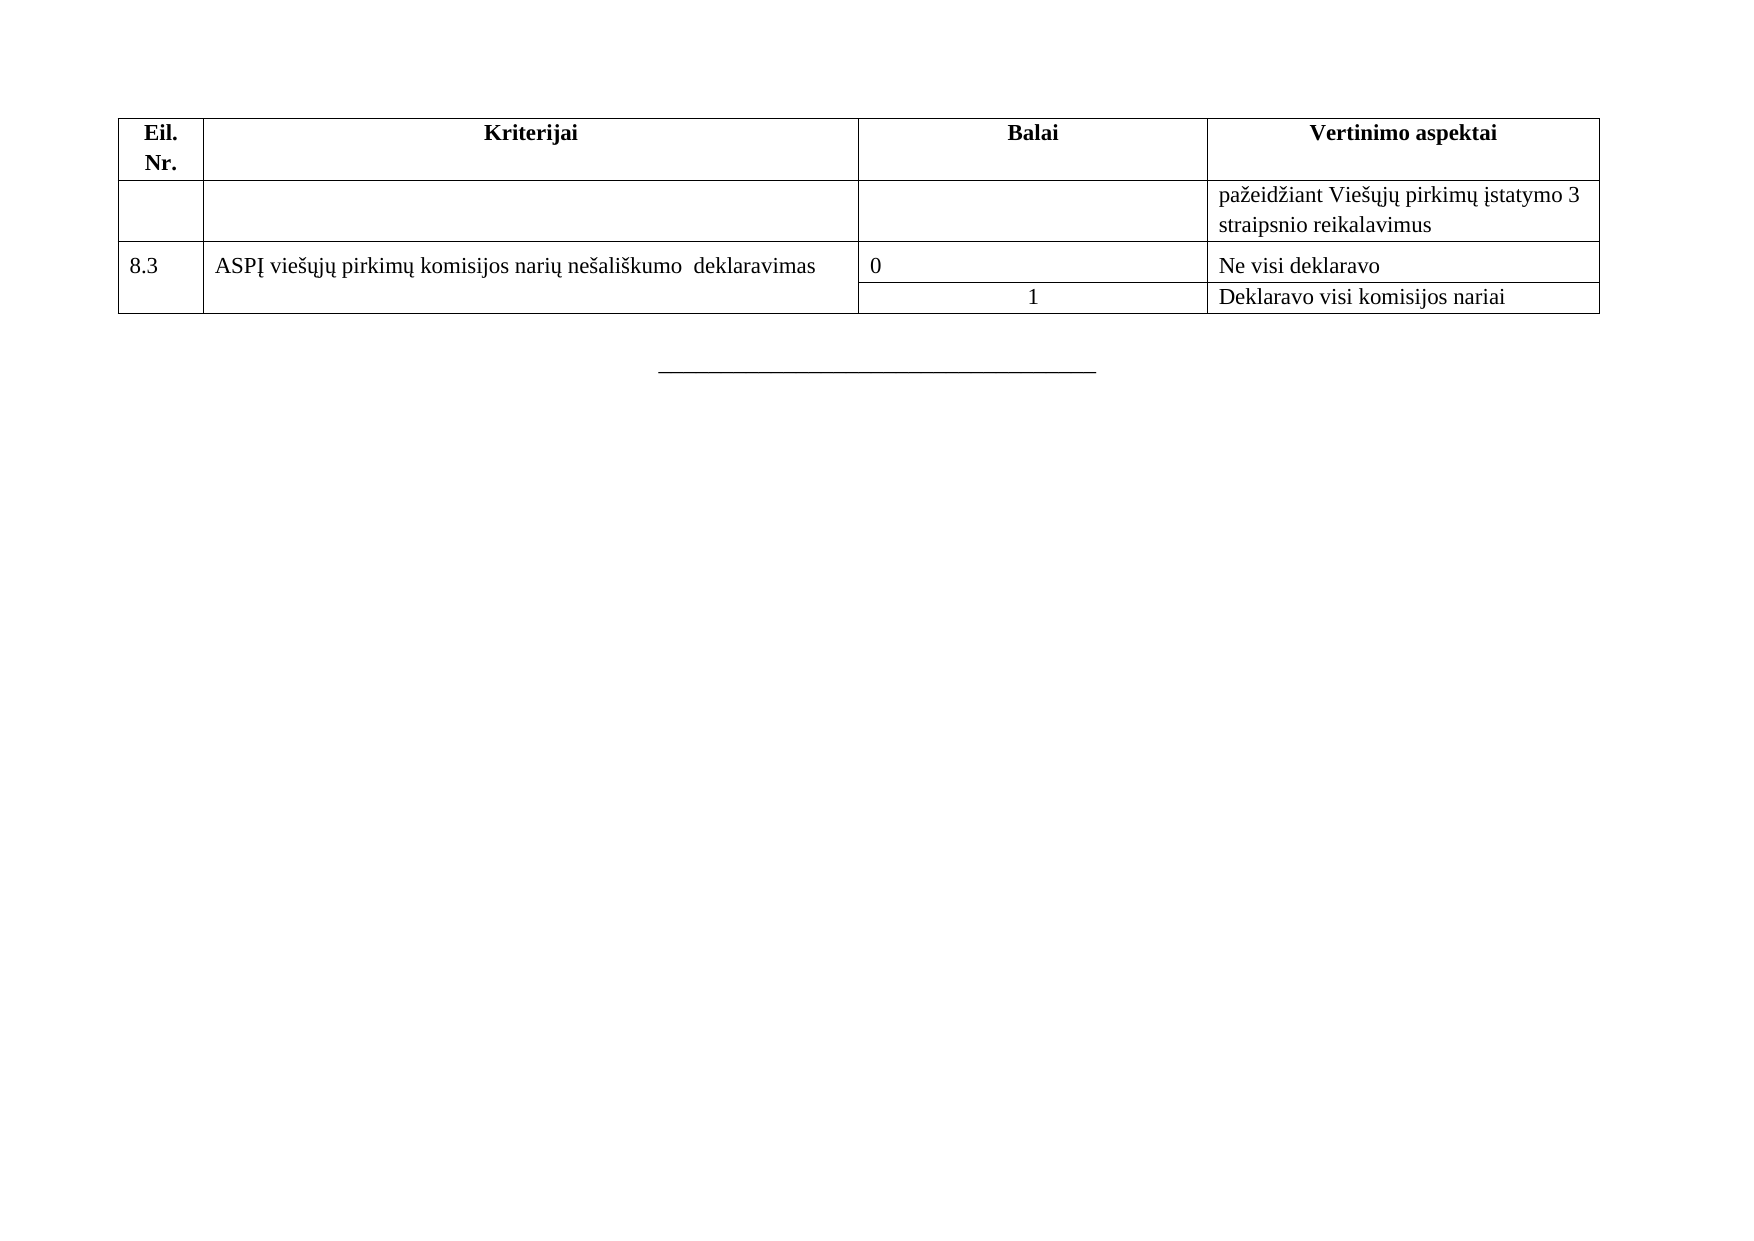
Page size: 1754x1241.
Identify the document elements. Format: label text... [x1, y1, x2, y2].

table_header Vertinimo aspektai [1208, 119, 1599, 179]
table_cell Ne visi deklaravo [1208, 242, 1599, 282]
table_cell [859, 181, 1207, 241]
table_cell 8.3 [119, 242, 203, 313]
table_cell 0 [859, 242, 1207, 282]
table_header Balai [859, 119, 1207, 179]
table_cell Deklaravo visi komisijos nariai [1208, 283, 1599, 313]
table_cell pažeidžiant Viešųjų pirkimų įstatymo 3 straipsnio reikalavimus [1208, 181, 1599, 241]
table_cell ASPĮ viešųjų pirkimų komisijos narių nešališkumo deklaravimas [204, 242, 858, 313]
table_header Kriterijai [204, 119, 858, 179]
table_header Eil. Nr. [119, 119, 203, 179]
table_cell [204, 181, 858, 241]
text ___________________________________ [118, 347, 1636, 376]
table_cell 1 [859, 283, 1207, 313]
table_cell [119, 181, 203, 241]
